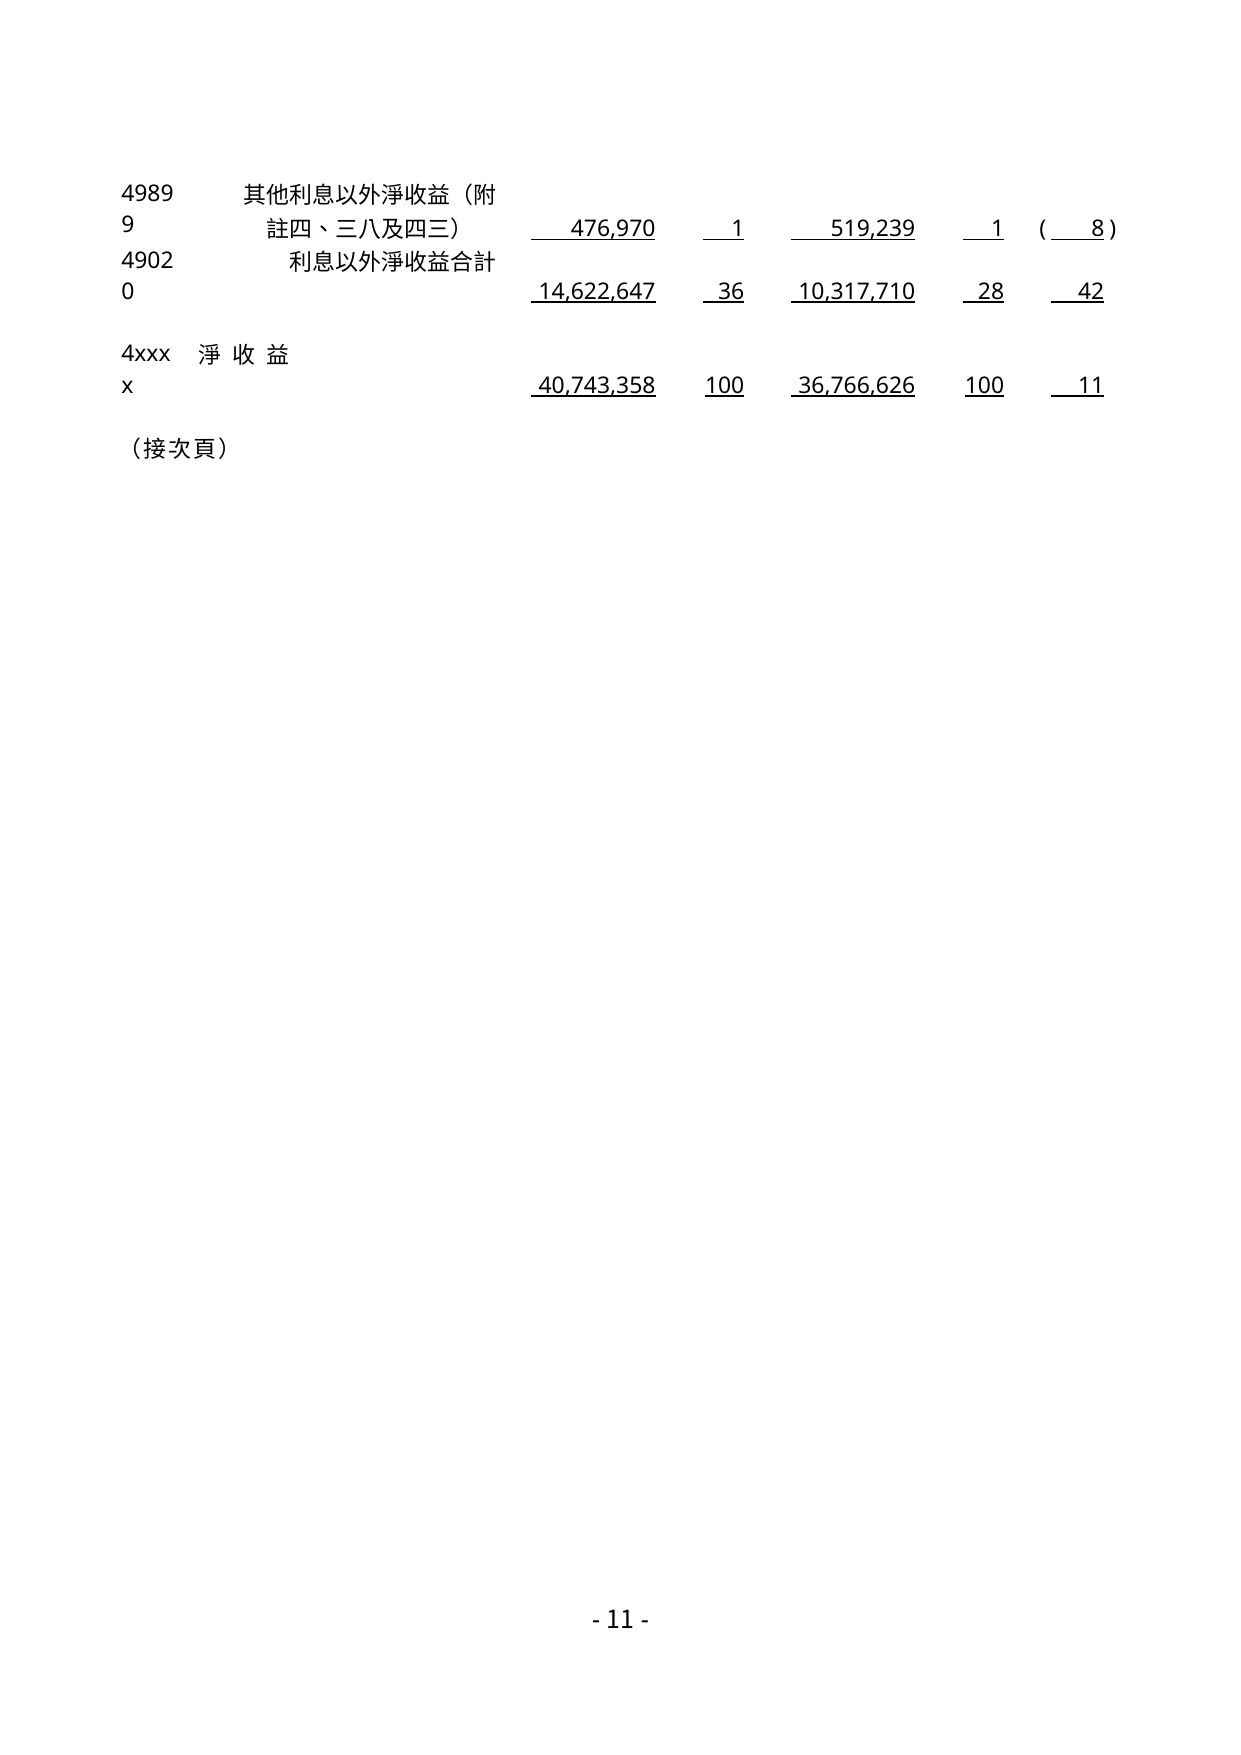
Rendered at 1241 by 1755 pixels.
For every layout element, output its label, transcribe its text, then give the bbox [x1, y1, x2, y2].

table_cell 49020 [118, 244, 183, 306]
table_cell [762, 177, 773, 244]
table_cell [1022, 244, 1033, 306]
table_cell 36,766,626 [774, 338, 933, 400]
table_cell 519,239 [774, 177, 933, 244]
table_cell [514, 306, 673, 337]
table_cell 100 [945, 338, 1022, 400]
table_cell [502, 338, 514, 400]
table_cell [1022, 177, 1033, 244]
table_cell [673, 306, 685, 337]
table_cell [183, 244, 195, 306]
table_cell 40,743,358 [514, 338, 673, 400]
table_cell [673, 177, 685, 244]
table_cell [762, 306, 773, 337]
table_cell [685, 306, 762, 337]
table_cell 11 [1033, 338, 1122, 400]
table_cell 淨 收 益 [195, 338, 502, 400]
table_cell 36 [685, 244, 762, 306]
text （接次頁） [118, 400, 1122, 464]
table_cell 利息以外淨收益合計 [195, 244, 502, 306]
table_cell [502, 177, 514, 244]
table_cell [1022, 306, 1033, 337]
table_cell 其他利息以外淨收益（附註四、三八及四三） [195, 177, 502, 244]
table_cell [762, 338, 773, 400]
table_cell [183, 177, 195, 244]
table_cell [933, 244, 945, 306]
table_cell [1022, 338, 1033, 400]
table_cell [673, 338, 685, 400]
table_cell 10,317,710 [774, 244, 933, 306]
table_cell [933, 338, 945, 400]
table_cell [1033, 306, 1122, 337]
table_cell [673, 244, 685, 306]
table_cell [762, 244, 773, 306]
table_cell [502, 244, 514, 306]
table_cell [945, 306, 1022, 337]
table_cell [183, 338, 195, 400]
table_cell 476,970 [514, 177, 673, 244]
table_cell [183, 306, 195, 337]
table_cell 49899 [118, 177, 183, 244]
table_cell 1 [685, 177, 762, 244]
table_cell [774, 306, 933, 337]
table_cell [933, 306, 945, 337]
table_cell 100 [685, 338, 762, 400]
table_cell 42 [1033, 244, 1122, 306]
table_cell [195, 306, 502, 337]
table_cell 28 [945, 244, 1022, 306]
table_cell [502, 306, 514, 337]
table_cell 14,622,647 [514, 244, 673, 306]
table_cell 4xxxx [118, 338, 183, 400]
table_cell 1 [945, 177, 1022, 244]
table_cell [933, 177, 945, 244]
table_cell [118, 306, 183, 337]
table_cell ( 8 ) [1033, 177, 1122, 244]
